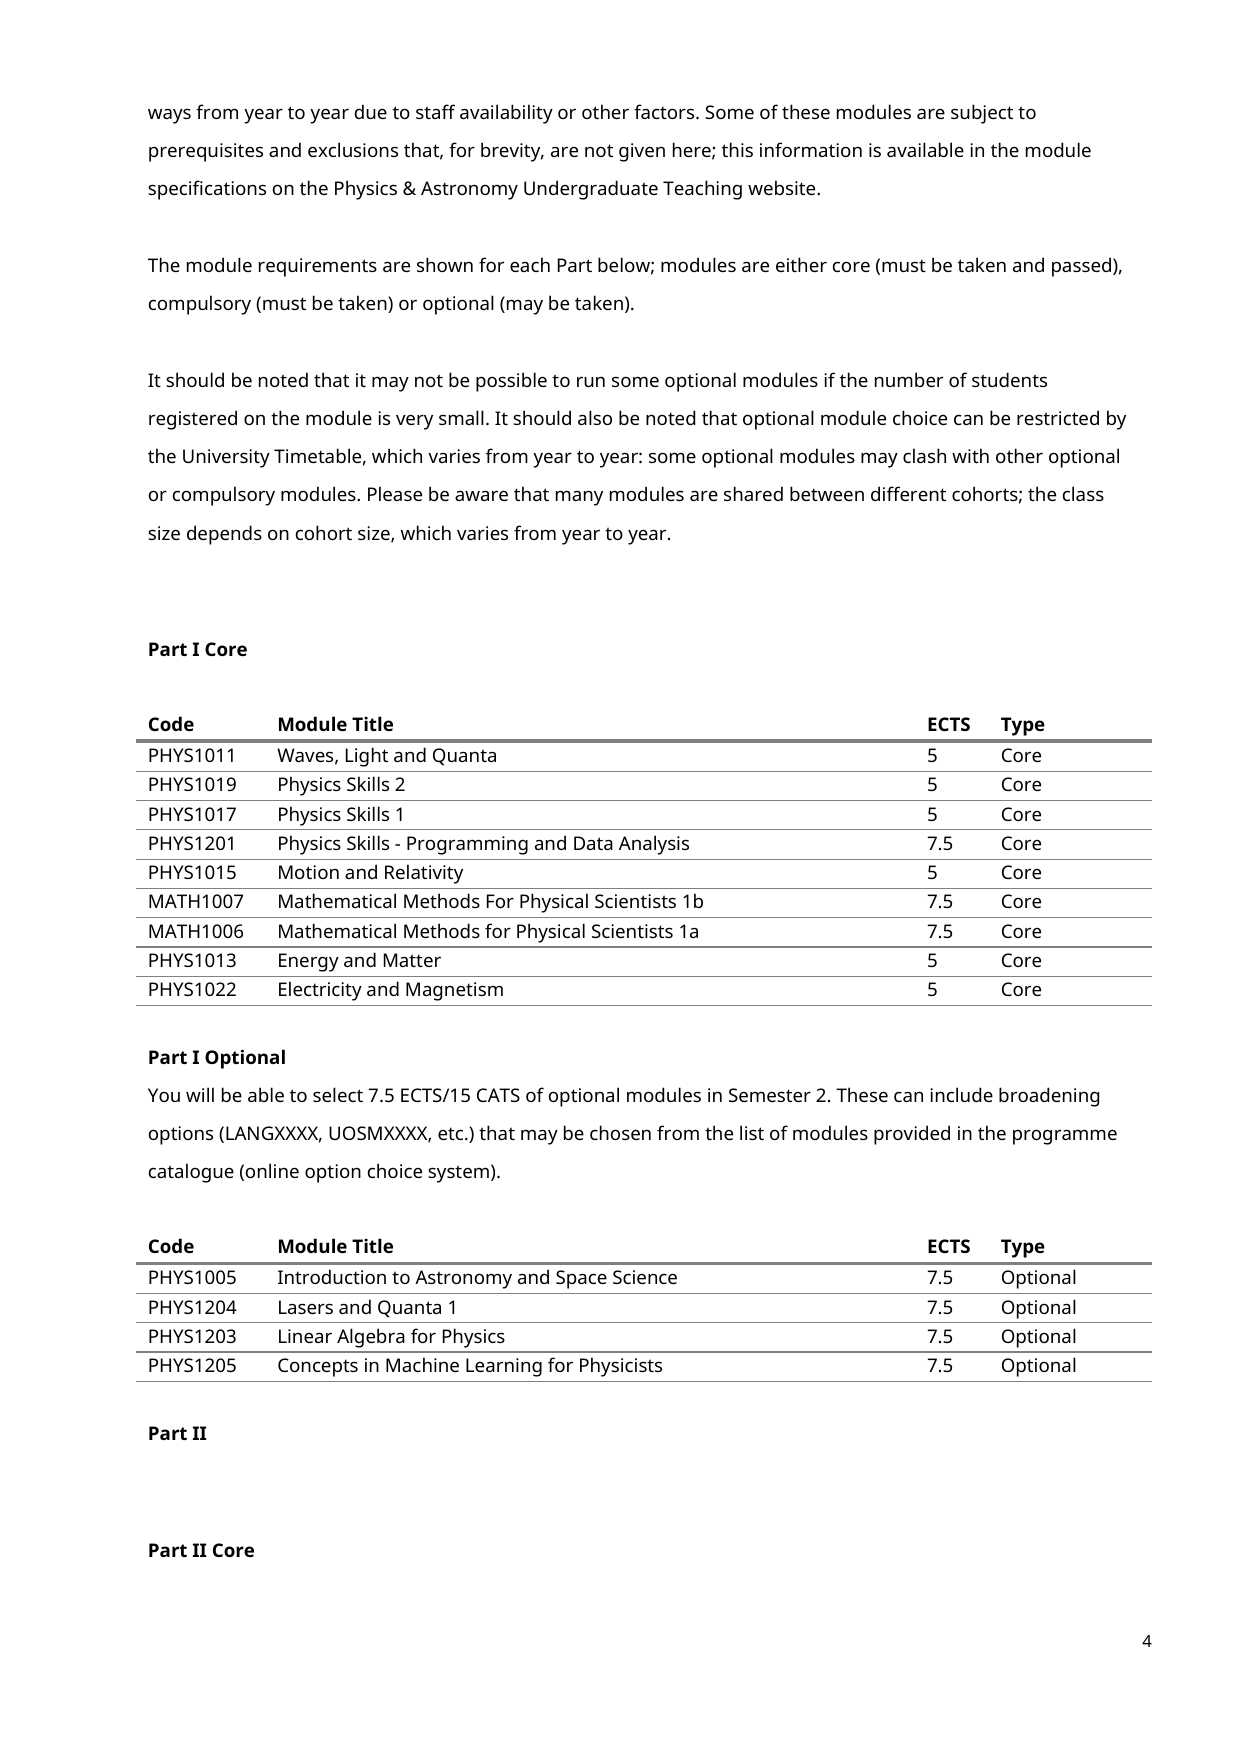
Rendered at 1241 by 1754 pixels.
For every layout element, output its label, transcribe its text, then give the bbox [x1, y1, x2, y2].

table_cell Part I Optional You will be able to select 7.5 ECTS/15 CATS of optional modules in Semester 2. These can include broadening options (LANGXXXX, UOSMXXXX, etc.) that may be chosen from the list of modules provided in the programme catalogue (online option choice system). [136, 1006, 1152, 1233]
table_cell Core [989, 830, 1152, 858]
table_cell PHYS1005 [136, 1265, 266, 1293]
table_cell Linear Algebra for Physics [266, 1323, 916, 1351]
table_cell Core [989, 977, 1152, 1005]
table_cell 7.5 [916, 1353, 989, 1381]
table_cell PHYS1205 [136, 1353, 266, 1381]
table_cell Type [989, 1233, 1152, 1262]
table_cell Waves, Light and Quanta [266, 743, 916, 771]
table_cell 5 [916, 772, 989, 800]
table_cell Module Title [266, 711, 916, 739]
table_cell Core [989, 860, 1152, 888]
table_cell Part II [136, 1382, 1152, 1499]
table_cell Lasers and Quanta 1 [266, 1294, 916, 1322]
table_cell Physics Skills 1 [266, 801, 916, 829]
table_cell 7.5 [916, 1265, 989, 1293]
table_cell Optional [989, 1353, 1152, 1381]
table_cell PHYS1011 [136, 743, 266, 771]
table_cell Core [989, 918, 1152, 946]
table_cell Electricity and Magnetism [266, 977, 916, 1005]
table_cell Optional [989, 1323, 1152, 1351]
table_cell ECTS [916, 1233, 989, 1262]
table_cell Core [989, 801, 1152, 829]
table_cell Core [989, 772, 1152, 800]
table_cell 7.5 [916, 918, 989, 946]
table_cell Core [989, 889, 1152, 917]
table_cell PHYS1201 [136, 830, 266, 858]
table_cell ways from year to year due to staff availability or other factors. Some of these modules are subject to prerequisites and exclusions that, for brevity, are not given here; this information is available in the module specifications on the Physics & Astronomy Undergraduate Teaching website. The module requirements are shown for each Part below; modules are either core (must be taken and passed), compulsory (must be taken) or optional (may be taken). It should be noted that it may not be possible to run some optional modules if the number of students registered on the module is very small. It should also be noted that optional module choice can be restricted by the University Timetable, which varies from year to year: some optional modules may clash with other optional or compulsory modules. Please be aware that many modules are shared between different cohorts; the class size depends on cohort size, which varies from year to year. [136, 99, 1152, 598]
table_cell Energy and Matter [266, 948, 916, 976]
table_cell Core [989, 743, 1152, 771]
table_cell Part II Core [136, 1499, 1152, 1611]
table_cell 5 [916, 860, 989, 888]
table_cell Optional [989, 1265, 1152, 1293]
table_cell Physics Skills - Programming and Data Analysis [266, 830, 916, 858]
table_cell Module Title [266, 1233, 916, 1262]
table_cell MATH1007 [136, 889, 266, 917]
table_cell ECTS [916, 711, 989, 739]
table_cell PHYS1017 [136, 801, 266, 829]
table_cell Core [989, 948, 1152, 976]
table_cell Introduction to Astronomy and Space Science [266, 1265, 916, 1293]
table_cell PHYS1204 [136, 1294, 266, 1322]
table_cell Physics Skills 2 [266, 772, 916, 800]
table_cell Mathematical Methods for Physical Scientists 1a [266, 918, 916, 946]
table_cell 5 [916, 977, 989, 1005]
table_cell 7.5 [916, 889, 989, 917]
table_cell Optional [989, 1294, 1152, 1322]
table_cell PHYS1019 [136, 772, 266, 800]
table_cell Code [136, 711, 266, 739]
table_cell 5 [916, 948, 989, 976]
table_cell Motion and Relativity [266, 860, 916, 888]
table_cell MATH1006 [136, 918, 266, 946]
table_cell PHYS1022 [136, 977, 266, 1005]
table_cell PHYS1015 [136, 860, 266, 888]
table_cell 7.5 [916, 830, 989, 858]
table_cell 7.5 [916, 1294, 989, 1322]
table_cell Part I Core [136, 599, 1152, 711]
table_cell Concepts in Machine Learning for Physicists [266, 1353, 916, 1381]
table_cell PHYS1013 [136, 948, 266, 976]
table_cell 5 [916, 801, 989, 829]
table_cell Type [989, 711, 1152, 739]
table_cell Code [136, 1233, 266, 1262]
table_cell 7.5 [916, 1323, 989, 1351]
table_cell Mathematical Methods For Physical Scientists 1b [266, 889, 916, 917]
table_cell PHYS1203 [136, 1323, 266, 1351]
table_cell 5 [916, 743, 989, 771]
